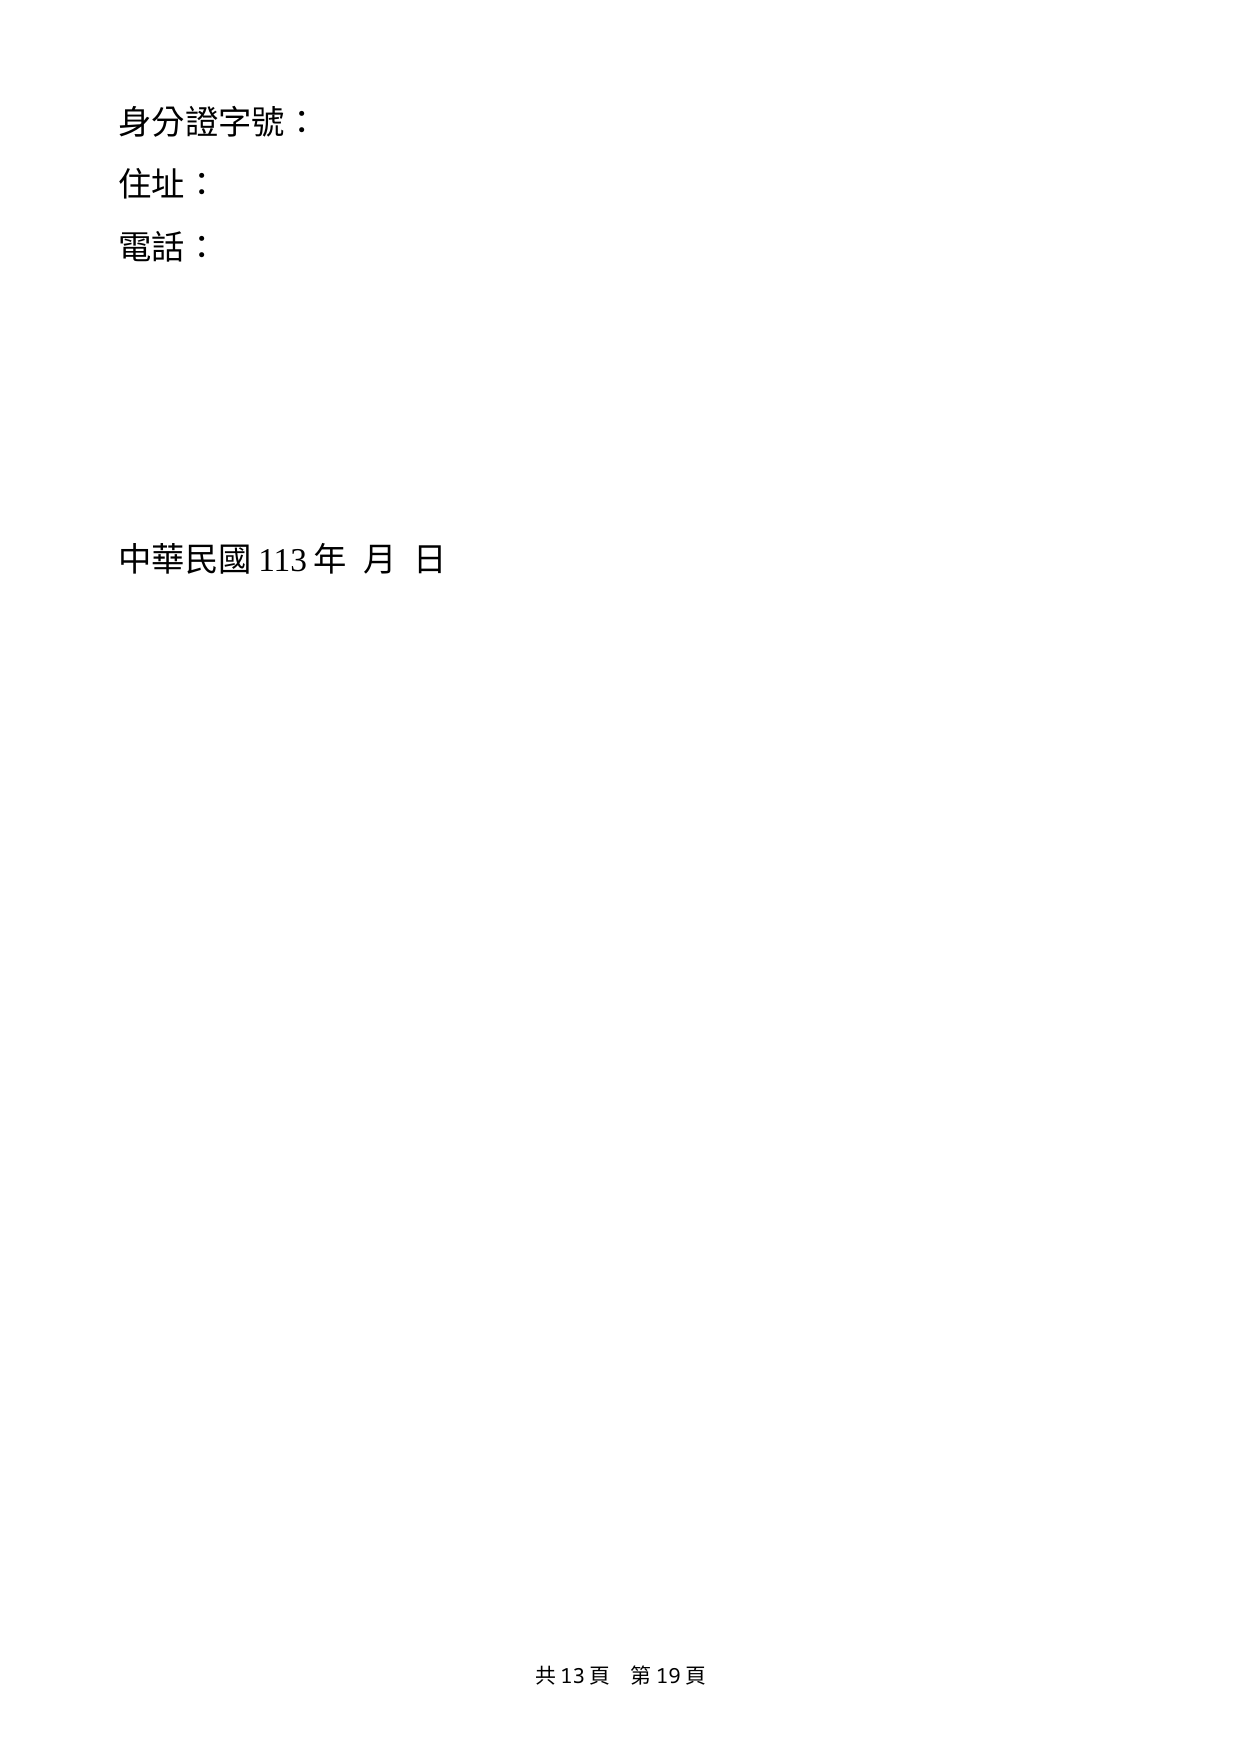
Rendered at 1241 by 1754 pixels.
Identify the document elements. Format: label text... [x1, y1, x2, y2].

text 中華民國113年 月 日 [118, 516, 1122, 578]
text 電話： [118, 203, 1122, 266]
text 身分證字號： [118, 78, 1122, 141]
text 住址： [118, 141, 1122, 203]
